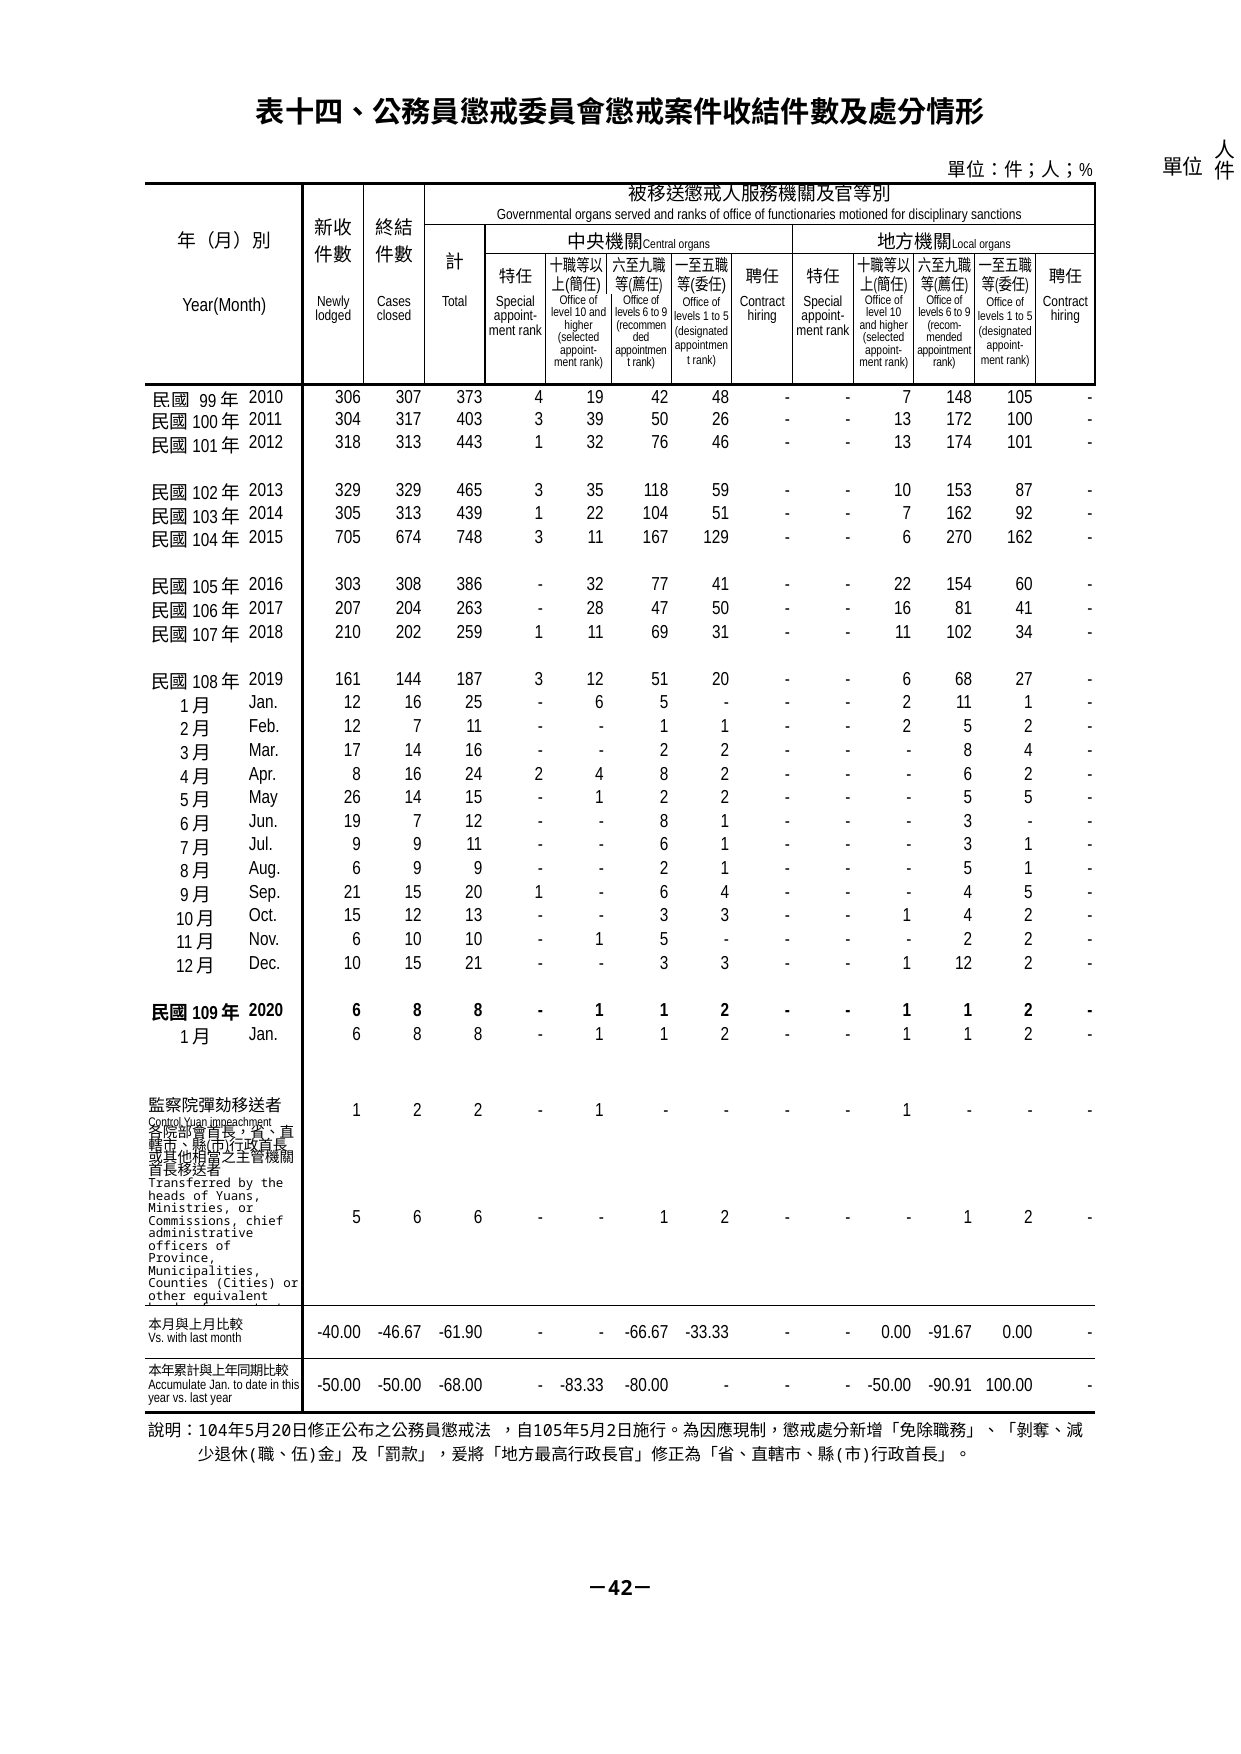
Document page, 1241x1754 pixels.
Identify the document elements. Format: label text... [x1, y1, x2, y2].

table_cell 4 [975, 738, 1035, 761]
table_cell - [793, 525, 853, 548]
table_cell 12 [914, 951, 974, 974]
table_cell [1035, 1045, 1095, 1069]
table_cell 民國107年 [145, 620, 246, 643]
table_cell 11 [424, 714, 485, 738]
table_cell 1 [606, 998, 671, 1021]
table_cell - [546, 951, 606, 974]
table_cell 373 [424, 386, 485, 407]
table_cell -66.67 [606, 1306, 671, 1358]
table_cell 本年累計與上年同期比較 Accumulate Jan. to date in this year vs. last year [145, 1359, 301, 1411]
table_cell 1 [606, 1128, 671, 1305]
table_cell [546, 1069, 606, 1092]
table_cell 15 [364, 880, 424, 903]
table_cell [1035, 974, 1095, 998]
table_cell 68 [914, 667, 974, 690]
table_cell - [793, 596, 853, 619]
table_cell 22 [853, 572, 914, 596]
table_cell - [1035, 714, 1095, 738]
table_cell 172 [914, 407, 974, 430]
table_cell 144 [364, 667, 424, 690]
table_cell 2 [671, 738, 732, 761]
table_cell - [485, 856, 546, 879]
table_cell 12 [304, 690, 363, 714]
table_cell 8 [364, 1021, 424, 1045]
table_cell - [793, 1359, 853, 1411]
table_cell - [546, 880, 606, 903]
table_cell 2 [914, 927, 974, 951]
table_cell [606, 1045, 671, 1069]
table_cell 8 [914, 738, 974, 761]
table_cell - [732, 903, 792, 927]
table_cell [424, 974, 485, 998]
text 人件 [1212, 139, 1240, 182]
table_cell - [732, 1306, 792, 1358]
table_cell 一至五職等(委任) [672, 254, 731, 294]
table_cell [975, 454, 1035, 478]
table_cell - [1035, 880, 1095, 903]
table_cell 5 [914, 785, 974, 809]
table_cell 2013 [246, 478, 301, 501]
table_cell 2011 [246, 407, 301, 430]
table_cell 15 [424, 785, 485, 809]
table_cell 16 [424, 738, 485, 761]
table_cell - [1035, 620, 1095, 643]
table_cell - [485, 1093, 546, 1128]
table_cell 35 [546, 478, 606, 501]
table_cell [853, 974, 914, 998]
table_cell - [546, 832, 606, 856]
table_cell Jul. [246, 832, 301, 856]
table_cell - [546, 903, 606, 927]
table_cell - [732, 1093, 792, 1128]
table_cell [546, 974, 606, 998]
table_cell [485, 643, 546, 667]
table_cell - [1035, 1306, 1095, 1358]
table_cell 25 [424, 690, 485, 714]
table_cell 22 [546, 501, 606, 525]
table_cell 民國101年 [145, 430, 246, 454]
table_cell [246, 1069, 301, 1092]
table_cell - [793, 620, 853, 643]
table_cell [914, 1069, 974, 1092]
table_cell 32 [546, 430, 606, 454]
table_cell 386 [424, 572, 485, 596]
table_cell [732, 643, 792, 667]
table_cell [145, 1069, 246, 1092]
table_cell Sep. [246, 880, 301, 903]
table_cell 47 [606, 596, 671, 619]
table_cell 4 [671, 880, 732, 903]
table_cell Aug. [246, 856, 301, 879]
table_cell - [793, 738, 853, 761]
table_cell [1035, 549, 1095, 572]
table_cell 3 [606, 903, 671, 927]
table_cell 2010 [246, 386, 301, 407]
table_cell [246, 974, 301, 998]
table_cell - [1035, 951, 1095, 974]
table_cell Dec. [246, 951, 301, 974]
table_cell - [793, 386, 853, 407]
table_cell [914, 1045, 974, 1069]
table_cell - [793, 785, 853, 809]
table_cell - [1035, 903, 1095, 927]
table_cell [975, 1045, 1035, 1069]
table_cell [975, 549, 1035, 572]
table_cell May [246, 785, 301, 809]
table_cell - [793, 430, 853, 454]
table_cell - [732, 407, 792, 430]
table_cell [853, 1045, 914, 1069]
table_cell 104 [606, 501, 671, 525]
table_cell 8月 [145, 856, 246, 879]
table_cell 2 [975, 951, 1035, 974]
table_cell 11 [853, 620, 914, 643]
table_cell [853, 1069, 914, 1092]
table_cell 十職等以上(簡任) [854, 254, 913, 294]
table_cell - [793, 1093, 853, 1128]
table_cell 1 [485, 430, 546, 454]
table_cell 8 [606, 809, 671, 832]
table_cell [1035, 643, 1095, 667]
table_cell [145, 454, 246, 478]
table_cell 303 [304, 572, 363, 596]
table_cell - [485, 1021, 546, 1045]
table_cell [606, 643, 671, 667]
table_cell - [1035, 572, 1095, 596]
table_cell 13 [853, 407, 914, 430]
table_cell 1 [671, 832, 732, 856]
table_cell Office of level 10 and higher (selected appoint- ment rank) [546, 294, 611, 383]
table_cell - [1035, 386, 1095, 407]
table_cell [732, 454, 792, 478]
table_cell 2014 [246, 501, 301, 525]
table_cell 21 [304, 880, 363, 903]
table_cell [424, 454, 485, 478]
table_cell 16 [364, 761, 424, 785]
table_cell 2 [975, 1021, 1035, 1045]
table_cell [793, 1069, 853, 1092]
table_cell 6 [853, 667, 914, 690]
table_cell - [671, 690, 732, 714]
table_cell - [793, 1128, 853, 1305]
table_cell 7月 [145, 832, 246, 856]
table_cell [732, 974, 792, 998]
table_cell 1 [671, 809, 732, 832]
table_cell - [732, 856, 792, 879]
table_cell 7 [853, 501, 914, 525]
table_cell 6 [546, 690, 606, 714]
table_cell 1 [671, 856, 732, 879]
table_cell 308 [364, 572, 424, 596]
table_cell Apr. [246, 761, 301, 785]
table_cell - [671, 1359, 732, 1411]
table_cell - [671, 1093, 732, 1128]
table_cell 3 [485, 525, 546, 548]
table_cell - [732, 430, 792, 454]
table_cell [671, 454, 732, 478]
table_cell - [793, 880, 853, 903]
table_cell [793, 1045, 853, 1069]
table_cell - [1035, 738, 1095, 761]
table_cell - [732, 998, 792, 1021]
table_cell 7 [364, 809, 424, 832]
table_cell 民國108年 [145, 667, 246, 690]
table_cell 41 [671, 572, 732, 596]
table_cell 748 [424, 525, 485, 548]
table_cell 439 [424, 501, 485, 525]
table_cell 129 [671, 525, 732, 548]
table_cell - [732, 880, 792, 903]
table_cell - [732, 927, 792, 951]
table_cell 8 [606, 761, 671, 785]
table_cell - [1035, 690, 1095, 714]
table_cell 46 [671, 430, 732, 454]
text 說明：104年5月20日修正公布之公務員懲戒法 ，自105年5月2日施行。為因應現制，懲戒處分新增「免除職務」、「剝奪、減少退休(職、伍)金」及「罰款」，爰將「地方最高行政長官」修正為「省、直轄市、縣(市)行政首長」。 [148, 1417, 1092, 1465]
table_cell [914, 549, 974, 572]
table_cell [606, 974, 671, 998]
table_cell 2 [606, 738, 671, 761]
table_cell 81 [914, 596, 974, 619]
table_cell 187 [424, 667, 485, 690]
table_cell 2017 [246, 596, 301, 619]
table_cell - [1035, 478, 1095, 501]
table_cell - [546, 714, 606, 738]
table_cell 10 [364, 927, 424, 951]
table_header 被移送懲戒人服務機關及官等別 Governmental organs served and ranks of office of functionaries motioned for disciplinary sanctions [425, 185, 1094, 223]
table_cell 6 [914, 761, 974, 785]
table_cell 計 [425, 225, 484, 294]
table_cell Contract hiring [732, 294, 792, 383]
table_cell [485, 454, 546, 478]
table_cell 51 [671, 501, 732, 525]
table_cell 329 [304, 478, 363, 501]
table_cell 17 [304, 738, 363, 761]
table_cell 465 [424, 478, 485, 501]
table_cell 10月 [145, 903, 246, 927]
table_cell [364, 974, 424, 998]
table_cell 2016 [246, 572, 301, 596]
table_cell 8 [364, 998, 424, 1021]
table_cell Office of level 10 and higher (selected appoint- ment rank) [854, 294, 913, 383]
table_cell [364, 1045, 424, 1069]
table_cell 59 [671, 478, 732, 501]
table_cell 12 [546, 667, 606, 690]
table_cell 聘任 [732, 254, 792, 294]
table_cell 5 [914, 714, 974, 738]
table_cell 3 [671, 903, 732, 927]
table_cell [853, 643, 914, 667]
table_cell 100 [975, 407, 1035, 430]
table_cell - [485, 832, 546, 856]
table_cell - [671, 927, 732, 951]
table_cell 14 [364, 785, 424, 809]
table_cell 2 [853, 690, 914, 714]
table_cell [853, 454, 914, 478]
table_cell 12 [424, 809, 485, 832]
table_cell 1 [546, 1021, 606, 1045]
table_cell 1 [671, 714, 732, 738]
table_cell [732, 1045, 792, 1069]
table_cell - [546, 856, 606, 879]
table_cell -61.90 [424, 1306, 485, 1358]
table_cell - [793, 832, 853, 856]
table_cell 2 [606, 785, 671, 809]
table_header 新收件數 [304, 185, 363, 294]
table_cell 5 [975, 785, 1035, 809]
table_cell 1 [304, 1093, 363, 1128]
table_cell 101 [975, 430, 1035, 454]
table_cell 76 [606, 430, 671, 454]
table_cell 4月 [145, 761, 246, 785]
table_cell - [732, 1021, 792, 1045]
table_cell 16 [364, 690, 424, 714]
table_cell - [485, 951, 546, 974]
table_cell - [732, 667, 792, 690]
table_cell - [485, 809, 546, 832]
table_cell 民國102年 [145, 478, 246, 501]
table_cell [246, 1045, 301, 1069]
table_cell 9月 [145, 880, 246, 903]
text 單位： [1162, 150, 1212, 176]
table_cell - [546, 738, 606, 761]
table_cell - [1035, 1021, 1095, 1045]
table_cell Jun. [246, 809, 301, 832]
table_cell - [793, 572, 853, 596]
table_cell [424, 643, 485, 667]
table_cell [546, 1045, 606, 1069]
table_cell 263 [424, 596, 485, 619]
table_cell [606, 549, 671, 572]
table_cell - [485, 1128, 546, 1305]
table_cell 6 [304, 998, 363, 1021]
table_cell [732, 1069, 792, 1092]
table_cell [975, 974, 1035, 998]
table_cell [304, 549, 363, 572]
table_cell 8 [424, 998, 485, 1021]
table_cell 15 [304, 903, 363, 927]
table_cell [364, 454, 424, 478]
table_cell 28 [546, 596, 606, 619]
table_cell 11月 [145, 927, 246, 951]
table_cell [1035, 454, 1095, 478]
table_cell 1 [914, 1021, 974, 1045]
table_cell 民國103年 [145, 501, 246, 525]
table_cell 1 [975, 690, 1035, 714]
table_cell 161 [304, 667, 363, 690]
table_cell - [485, 903, 546, 927]
table_cell - [1035, 1128, 1095, 1305]
table_cell 9 [424, 856, 485, 879]
table_cell Mar. [246, 738, 301, 761]
table_header 年（月）別 [145, 185, 301, 294]
table_cell 318 [304, 430, 363, 454]
table_cell -50.00 [364, 1359, 424, 1411]
table_cell 34 [975, 620, 1035, 643]
table_cell [546, 454, 606, 478]
table_cell Special appoint- ment rank [793, 294, 853, 383]
table_cell 2 [606, 856, 671, 879]
table_cell [732, 549, 792, 572]
table_cell - [732, 501, 792, 525]
table_cell [914, 643, 974, 667]
table_cell - [853, 927, 914, 951]
table_cell 本月與上月比較 Vs. with last month [145, 1306, 301, 1358]
table_cell 13 [424, 903, 485, 927]
table_cell 443 [424, 430, 485, 454]
table_cell 1 [853, 998, 914, 1021]
table_cell 2 [485, 761, 546, 785]
table_cell 12月 [145, 951, 246, 974]
table_cell 4 [914, 903, 974, 927]
table_cell [145, 549, 246, 572]
table_cell 153 [914, 478, 974, 501]
table_cell 60 [975, 572, 1035, 596]
table_cell 1 [975, 856, 1035, 879]
table_cell Jan. [246, 1021, 301, 1045]
table_cell - [975, 1093, 1035, 1128]
table_cell 26 [304, 785, 363, 809]
table_cell 148 [914, 386, 974, 407]
table_cell 1 [853, 1093, 914, 1128]
table_cell 21 [424, 951, 485, 974]
table_cell [671, 1069, 732, 1092]
table_cell 6 [424, 1128, 485, 1305]
table_cell - [732, 761, 792, 785]
table_cell 3 [485, 407, 546, 430]
table_cell 202 [364, 620, 424, 643]
table_cell Oct. [246, 903, 301, 927]
table_cell - [1035, 667, 1095, 690]
table_cell - [732, 714, 792, 738]
table_cell 3 [606, 951, 671, 974]
table_cell - [732, 690, 792, 714]
table_cell 31 [671, 620, 732, 643]
table_cell [145, 1045, 246, 1069]
table_cell [304, 1069, 363, 1092]
table_cell - [546, 809, 606, 832]
table_cell 2 [424, 1093, 485, 1128]
table_cell 十職等以上(簡任) [546, 254, 606, 294]
table_cell 2 [671, 761, 732, 785]
table_cell [793, 454, 853, 478]
table_cell -68.00 [424, 1359, 485, 1411]
table_cell 1 [853, 903, 914, 927]
table_cell 26 [671, 407, 732, 430]
table_cell 5 [606, 927, 671, 951]
table_cell Special appoint- ment rank [486, 294, 545, 383]
table_cell [1035, 1069, 1095, 1092]
table_cell -50.00 [304, 1359, 363, 1411]
table_cell - [546, 1128, 606, 1305]
table_cell 705 [304, 525, 363, 548]
table_cell - [732, 1128, 792, 1305]
table_cell 各院部會首長，省、直轄市、縣(市)行政首長或其他相當之主管機關首長移送者 Transferred by the heads of Yuans, Ministries, or Commissions, chief administrative officers of Province, Municipalities, Counties (Cities) or other equivalent heads of competent authorities [145, 1128, 301, 1305]
table_cell - [793, 809, 853, 832]
table_cell [246, 454, 301, 478]
table_cell 5 [914, 856, 974, 879]
table_cell Feb. [246, 714, 301, 738]
table_cell - [1035, 998, 1095, 1021]
table_cell - [793, 998, 853, 1021]
table_cell 特任 [486, 254, 545, 294]
table_cell [364, 1069, 424, 1092]
table_cell 9 [364, 856, 424, 879]
table_cell - [1035, 430, 1095, 454]
table_cell [671, 974, 732, 998]
table_cell 1 [485, 620, 546, 643]
table_cell [793, 974, 853, 998]
table_cell 1 [914, 1128, 974, 1305]
table_cell Total [425, 294, 484, 383]
table_cell - [485, 596, 546, 619]
table_cell 12 [304, 714, 363, 738]
table_cell - [1035, 525, 1095, 548]
table_cell - [853, 880, 914, 903]
table_cell - [485, 998, 546, 1021]
table_cell [424, 1045, 485, 1069]
table_cell [246, 549, 301, 572]
table_cell [671, 1045, 732, 1069]
table_cell [485, 1045, 546, 1069]
table_cell 41 [975, 596, 1035, 619]
text 單位：件；人；% [148, 155, 1092, 182]
table_cell - [793, 714, 853, 738]
table_cell 1 [853, 1021, 914, 1045]
table_cell Year(Month) [145, 294, 301, 383]
table_cell - [853, 809, 914, 832]
table_cell 六至九職等(薦任) [607, 254, 671, 294]
table_cell 2015 [246, 525, 301, 548]
table_cell Office of levels 1 to 5 (designated appoint- ment rank) [975, 294, 1035, 383]
table_cell 2012 [246, 430, 301, 454]
table_cell 11 [914, 690, 974, 714]
table_cell [975, 643, 1035, 667]
table_cell [671, 643, 732, 667]
table_cell 313 [364, 501, 424, 525]
table_cell 105 [975, 386, 1035, 407]
table_cell 69 [606, 620, 671, 643]
table_cell 民國109年 [145, 998, 246, 1021]
table_cell 10 [853, 478, 914, 501]
table_cell 42 [606, 386, 671, 407]
table_cell 270 [914, 525, 974, 548]
table_cell 27 [975, 667, 1035, 690]
table_cell 2 [975, 761, 1035, 785]
table_cell - [1035, 785, 1095, 809]
table_cell - [793, 761, 853, 785]
table_cell 674 [364, 525, 424, 548]
table_cell 20 [671, 667, 732, 690]
table_cell 92 [975, 501, 1035, 525]
table_cell 1 [606, 714, 671, 738]
table_cell [485, 974, 546, 998]
table_cell 403 [424, 407, 485, 430]
table_cell 1 [853, 951, 914, 974]
table_cell 2月 [145, 714, 246, 738]
table_cell 11 [424, 832, 485, 856]
table_cell - [975, 809, 1035, 832]
table_cell 3 [485, 478, 546, 501]
table_cell 特任 [793, 254, 853, 294]
table_cell 6 [364, 1128, 424, 1305]
table_cell 4 [914, 880, 974, 903]
table_cell 329 [364, 478, 424, 501]
table_cell 民國106年 [145, 596, 246, 619]
table_cell - [732, 478, 792, 501]
table_cell 2 [853, 714, 914, 738]
table_cell - [793, 1306, 853, 1358]
table_cell 0.00 [975, 1306, 1035, 1358]
table_cell 3 [671, 951, 732, 974]
table_cell 12 [364, 903, 424, 927]
table_cell 6 [853, 525, 914, 548]
table_cell - [1035, 1359, 1095, 1411]
table_cell -40.00 [304, 1306, 363, 1358]
table_cell - [546, 1306, 606, 1358]
table_cell - [1035, 927, 1095, 951]
text [1162, 176, 1240, 183]
table_cell 5 [304, 1128, 363, 1305]
table_cell 313 [364, 430, 424, 454]
table_cell 100.00 [975, 1359, 1035, 1411]
table_cell [364, 643, 424, 667]
table_cell - [485, 1359, 546, 1411]
table_cell - [853, 856, 914, 879]
table_cell - [732, 386, 792, 407]
table_cell [671, 549, 732, 572]
table_cell 154 [914, 572, 974, 596]
table_cell 19 [546, 386, 606, 407]
table_cell 民國104年 [145, 525, 246, 548]
table_cell 162 [975, 525, 1035, 548]
table_cell - [914, 1093, 974, 1128]
table_cell 1 [914, 998, 974, 1021]
table_cell - [732, 596, 792, 619]
table_cell 1月 [145, 1021, 246, 1045]
table_cell - [853, 738, 914, 761]
table_cell 中央機關Central organs [486, 225, 792, 253]
table_cell 3月 [145, 738, 246, 761]
text 表十四、公務員懲戒委員會懲戒案件收結件數及處分情形 [148, 89, 1092, 131]
table_cell - [853, 761, 914, 785]
table_cell [485, 1069, 546, 1092]
table_cell - [485, 572, 546, 596]
table_cell - [732, 620, 792, 643]
table_cell - [1035, 832, 1095, 856]
table_cell - [732, 1359, 792, 1411]
table_cell 6 [304, 927, 363, 951]
table_cell 8 [304, 761, 363, 785]
table_cell -33.33 [671, 1306, 732, 1358]
table_cell - [1035, 809, 1095, 832]
table_cell -50.00 [853, 1359, 914, 1411]
table_cell 11 [546, 525, 606, 548]
table_cell - [1035, 501, 1095, 525]
table_cell 174 [914, 430, 974, 454]
table_cell 4 [546, 761, 606, 785]
table_cell - [793, 690, 853, 714]
table_cell 民國105年 [145, 572, 246, 596]
table_cell 2 [671, 785, 732, 809]
table_cell - [485, 714, 546, 738]
table_cell 5 [975, 880, 1035, 903]
table_cell Jan. [246, 690, 301, 714]
table_cell - [793, 478, 853, 501]
table_cell - [485, 690, 546, 714]
table_cell 210 [304, 620, 363, 643]
table_cell 32 [546, 572, 606, 596]
table_cell 3 [914, 809, 974, 832]
table_cell - [732, 785, 792, 809]
table_cell 6 [304, 1021, 363, 1045]
table_cell 1 [485, 880, 546, 903]
table_cell - [793, 1021, 853, 1045]
table_cell 305 [304, 501, 363, 525]
table_cell 10 [304, 951, 363, 974]
table_cell [546, 549, 606, 572]
table_cell 8 [424, 1021, 485, 1045]
table_cell 2019 [246, 667, 301, 690]
table_cell 10 [424, 927, 485, 951]
table_cell 118 [606, 478, 671, 501]
table_cell [485, 549, 546, 572]
table_cell 2020 [246, 998, 301, 1021]
table_cell 1 [546, 927, 606, 951]
table_cell - [793, 903, 853, 927]
table_cell 77 [606, 572, 671, 596]
table_cell - [793, 501, 853, 525]
table_cell 7 [853, 386, 914, 407]
table_cell [606, 454, 671, 478]
table_cell 9 [364, 832, 424, 856]
table_cell 1 [975, 832, 1035, 856]
table_cell 1 [546, 785, 606, 809]
table_cell 1月 [145, 690, 246, 714]
table_cell 民國 99年 [145, 386, 246, 407]
table_cell - [606, 1093, 671, 1128]
table_cell 六至九職等(薦任) [914, 254, 974, 294]
table_cell - [732, 525, 792, 548]
table_cell 4 [485, 386, 546, 407]
table_cell - [732, 572, 792, 596]
table_cell 2 [975, 927, 1035, 951]
table_cell 51 [606, 667, 671, 690]
table_cell - [853, 832, 914, 856]
table_cell - [732, 951, 792, 974]
table_cell 2 [975, 903, 1035, 927]
table_cell 3 [914, 832, 974, 856]
table_cell 15 [364, 951, 424, 974]
table_cell 民國100年 [145, 407, 246, 430]
table_cell 1 [606, 1021, 671, 1045]
table_cell 304 [304, 407, 363, 430]
table_cell 39 [546, 407, 606, 430]
table_cell 地方機關Local organs [793, 225, 1094, 253]
table_cell [145, 974, 246, 998]
table_cell 一至五職等(委任) [975, 254, 1035, 294]
table_cell 307 [364, 386, 424, 407]
table_cell 259 [424, 620, 485, 643]
table_cell [914, 454, 974, 478]
table_header 終結件數 [364, 185, 424, 294]
table_cell [424, 549, 485, 572]
table_cell - [485, 1306, 546, 1358]
table_cell 2 [671, 1128, 732, 1305]
table_cell - [1035, 856, 1095, 879]
table_cell 102 [914, 620, 974, 643]
table_cell -90.91 [914, 1359, 974, 1411]
table_cell 50 [606, 407, 671, 430]
table_cell 317 [364, 407, 424, 430]
table_cell 5 [606, 690, 671, 714]
table_cell Office of levels 6 to 9 (recommended appointment rank) [612, 294, 671, 383]
table_cell - [793, 927, 853, 951]
table_cell 306 [304, 386, 363, 407]
table_cell - [732, 832, 792, 856]
table_cell -46.67 [364, 1306, 424, 1358]
table_cell [853, 549, 914, 572]
table_cell 6 [606, 832, 671, 856]
table_cell - [1035, 596, 1095, 619]
table_cell 3 [485, 667, 546, 690]
table_cell Cases closed [364, 294, 424, 383]
table_cell -80.00 [606, 1359, 671, 1411]
table_cell 6 [606, 880, 671, 903]
table_cell 48 [671, 386, 732, 407]
table_cell 1 [546, 998, 606, 1021]
table_cell [424, 1069, 485, 1092]
table_cell [246, 643, 301, 667]
table_cell 2 [364, 1093, 424, 1128]
table_cell 13 [853, 430, 914, 454]
table_cell - [732, 738, 792, 761]
table_cell 2 [975, 998, 1035, 1021]
table_cell [546, 643, 606, 667]
table_cell 6 [304, 856, 363, 879]
table_cell 2 [975, 714, 1035, 738]
table_cell [145, 643, 246, 667]
table_cell [975, 1069, 1035, 1092]
table_cell 207 [304, 596, 363, 619]
table_cell Nov. [246, 927, 301, 951]
table_cell [606, 1069, 671, 1092]
table_cell Office of levels 1 to 5 (designated appointment rank) [672, 294, 731, 383]
table_cell [793, 549, 853, 572]
table_cell 14 [364, 738, 424, 761]
table_cell 1 [546, 1093, 606, 1128]
table_cell Contract hiring [1036, 294, 1094, 383]
table_cell - [793, 856, 853, 879]
table_cell 6月 [145, 809, 246, 832]
table_cell - [853, 1128, 914, 1305]
table_cell 2 [671, 998, 732, 1021]
table_cell [304, 643, 363, 667]
table_cell 11 [546, 620, 606, 643]
table_cell - [1035, 407, 1095, 430]
table_cell [364, 549, 424, 572]
table_cell 19 [304, 809, 363, 832]
table_cell 9 [304, 832, 363, 856]
table_cell 20 [424, 880, 485, 903]
table_cell [304, 454, 363, 478]
table_cell - [485, 927, 546, 951]
table_cell - [485, 785, 546, 809]
table_cell 204 [364, 596, 424, 619]
table_cell 5月 [145, 785, 246, 809]
table_cell [914, 974, 974, 998]
table_cell 24 [424, 761, 485, 785]
table_cell 0.00 [853, 1306, 914, 1358]
table_cell [304, 974, 363, 998]
table_cell 167 [606, 525, 671, 548]
table_cell 7 [364, 714, 424, 738]
table_cell 2 [671, 1021, 732, 1045]
table_cell 87 [975, 478, 1035, 501]
table_cell 50 [671, 596, 732, 619]
table_cell 1 [485, 501, 546, 525]
table_cell 聘任 [1036, 254, 1094, 294]
table_cell -83.33 [546, 1359, 606, 1411]
table_cell - [1035, 761, 1095, 785]
table_cell -91.67 [914, 1306, 974, 1358]
table_cell Newly lodged [304, 294, 363, 383]
table_cell - [793, 407, 853, 430]
table_cell - [853, 785, 914, 809]
table_cell 16 [853, 596, 914, 619]
table_cell 2018 [246, 620, 301, 643]
table_cell [793, 643, 853, 667]
table_cell - [793, 951, 853, 974]
table_cell - [732, 809, 792, 832]
table_cell 162 [914, 501, 974, 525]
table_cell - [793, 667, 853, 690]
table_cell 2 [975, 1128, 1035, 1305]
table_cell [304, 1045, 363, 1069]
table_cell - [485, 738, 546, 761]
table_cell - [1035, 1093, 1095, 1128]
table_cell Office of levels 6 to 9 (recom- mended appointment rank) [914, 294, 974, 383]
table_cell 監察院彈劾移送者 Control Yuan impeachment [145, 1093, 301, 1128]
